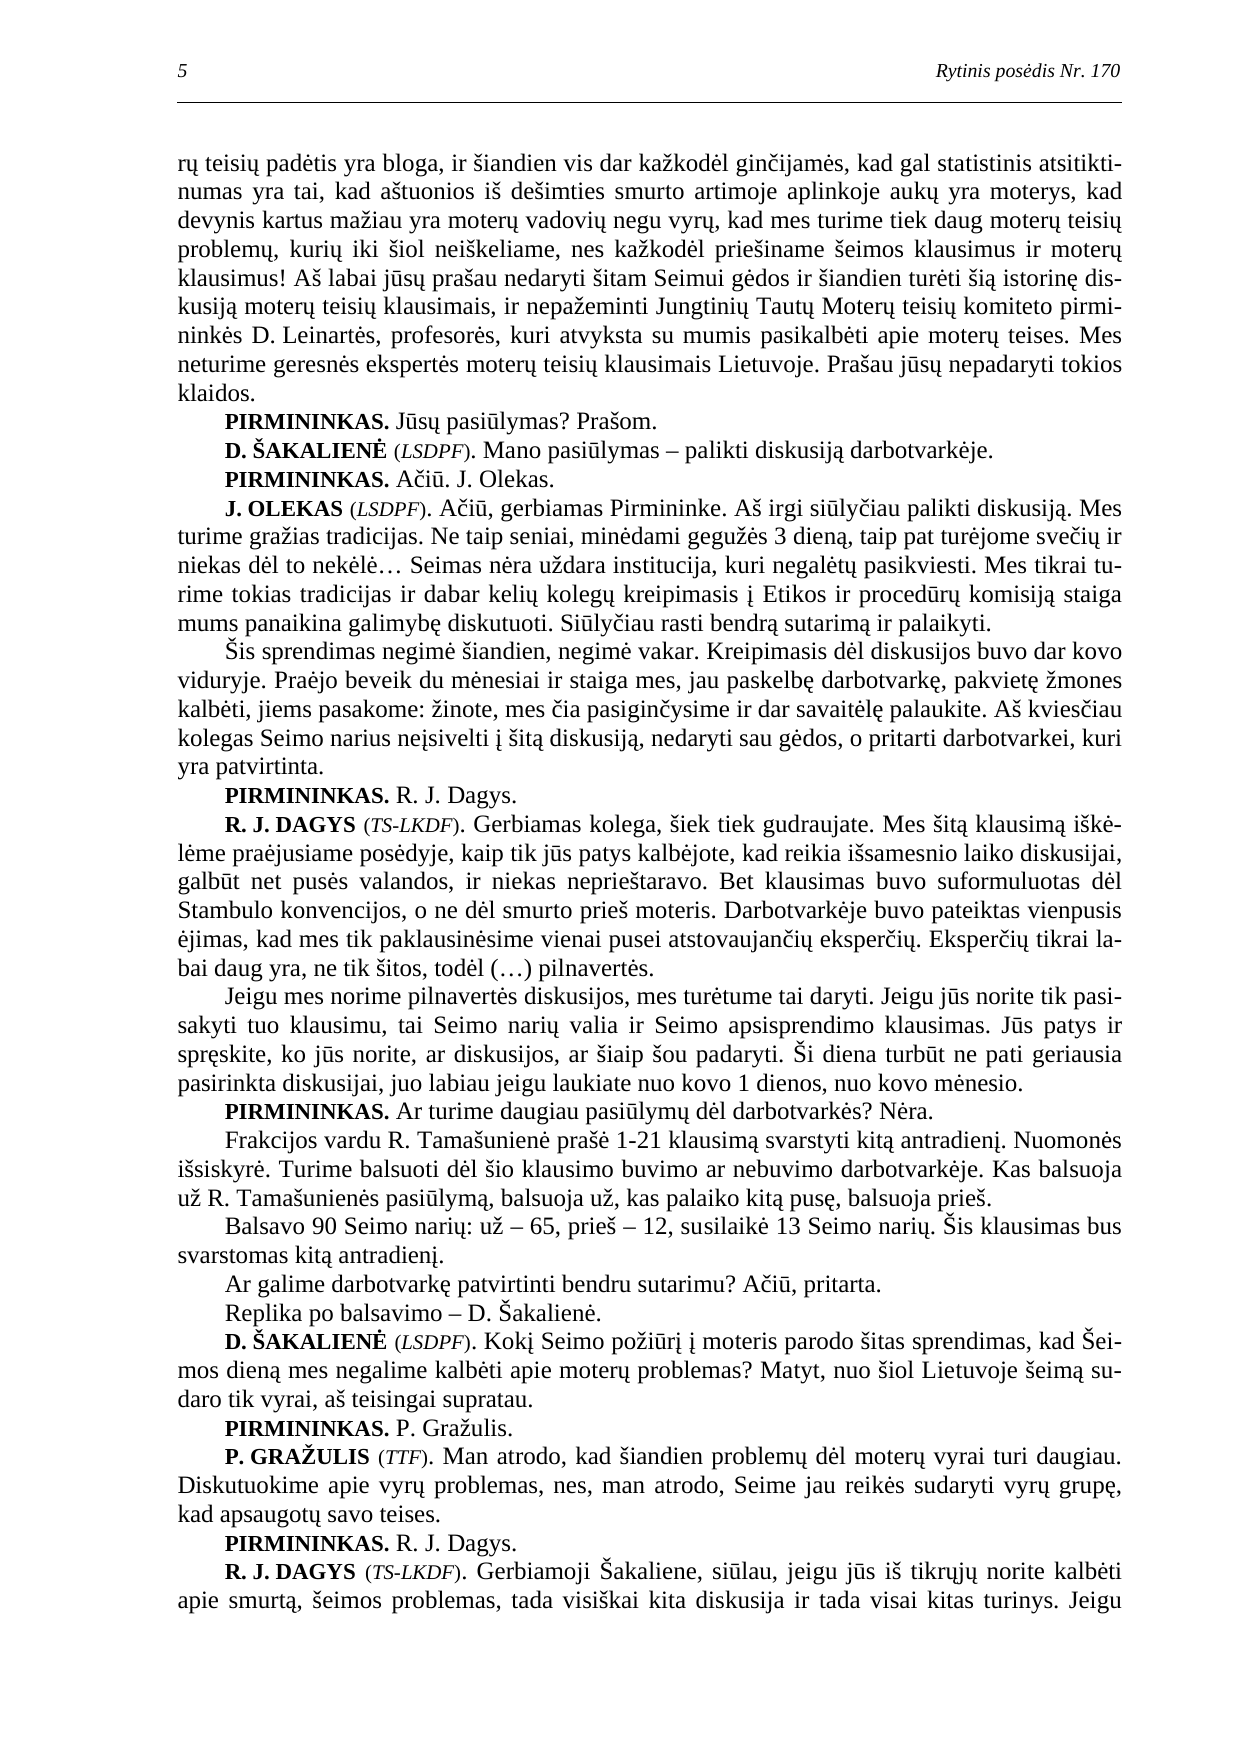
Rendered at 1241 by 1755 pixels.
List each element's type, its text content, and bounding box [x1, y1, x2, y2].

text PIRMININKAS. R. J. Da­gys. [177, 780, 1122, 809]
text PIRMININKAS. Jū­sų pa­siū­ly­mas? Pra­šom. [177, 406, 1122, 435]
text Ar ga­li­me dar­bo­tvarkę pa­tvir­tin­ti ben­dru su­ta­ri­mu? Ačiū, pri­tar­ta. [177, 1269, 1122, 1298]
text PIRMININKAS. R. J. Da­gys. [177, 1528, 1122, 1556]
text D. ŠAKALIENĖ (LSDPF). Ma­no pa­siū­ly­mas – pa­lik­ti dis­ku­si­ją dar­bo­tvarkėje. [177, 435, 1122, 464]
text P. GRAŽULIS (TTF). Man at­ro­do, kad šian­dien pro­ble­mų dėl mo­te­rų vy­rai tu­ri dau­giau. Dis­ku­tuo­ki­me apie vy­rų pro­ble­mas, nes, man at­ro­do, Sei­me jau rei­kės su­da­ry­ti vy­rų gru­pę, kad ap­sau­go­tų sa­vo tei­ses. [177, 1441, 1122, 1528]
text PIRMININKAS. Ačiū. J. Ole­kas. [177, 464, 1122, 493]
text R. J. DAGYS (TS-LKDF). Ger­bia­mo­ji Ša­ka­lie­ne, siū­lau, jei­gu jūs iš tik­rų­jų no­ri­te kal­bė­ti apie smur­tą, šei­mos pro­ble­mas, ta­da vi­siš­kai ki­ta dis­ku­si­ja ir ta­da vi­sai ki­tas tu­ri­nys. Jei­gu [177, 1556, 1122, 1614]
text Bal­sa­vo 90 Sei­mo na­rių: už – 65, prieš – 12, su­si­lai­kė 13 Sei­mo na­rių. Šis klau­si­mas bus svars­to­mas ki­tą ant­ra­die­nį. [177, 1211, 1122, 1269]
text R. J. DAGYS (TS-LKDF). Ger­bia­mas ko­le­ga, šiek tiek gud­rau­ja­te. Mes ši­tą klau­si­mą iš­kė­lė­me pra­ėju­sia­me po­sė­dy­je, kaip tik jūs pa­tys kal­bė­jo­te, kad rei­kia iš­sa­mes­nio lai­ko dis­ku­si­jai, gal­būt net pu­sės va­lan­dos, ir nie­kas ne­pri­eš­ta­ra­vo. Bet klau­si­mas bu­vo su­for­mu­luo­tas dėl Stam­bu­lo kon­ven­ci­jos, o ne dėl smur­to prieš mo­te­ris. Dar­bo­tvarkėje bu­vo pa­teik­tas vien­pu­sis ėji­mas, kad mes tik pa­klau­si­nė­si­me vie­nai pu­sei at­sto­vau­jan­čių eks­per­čių. Eks­per­čių tik­rai la­bai daug yra, ne tik ši­tos, to­dėl (…) pil­na­ver­tės. [177, 809, 1122, 981]
text D. ŠAKALIENĖ (LSDPF). Ko­kį Sei­mo po­žiū­rį į mo­te­ris pa­ro­do ši­tas spren­di­mas, kad Šei­mos die­ną mes ne­ga­li­me kal­bė­ti apie mo­te­rų pro­ble­mas? Ma­tyt, nuo šiol Lie­tu­vo­je šei­mą su­da­ro tik vy­rai, aš tei­sin­gai su­pra­tau. [177, 1326, 1122, 1413]
text Frak­ci­jos var­du R. Ta­ma­šu­nie­nė pra­šė 1-21 klau­si­mą svars­ty­ti ki­tą ant­ra­die­nį. Nuo­mo­nės iš­si­sky­rė. Tu­ri­me bal­suo­ti dėl šio klau­si­mo bu­vi­mo ar ne­bu­vi­mo dar­bo­tvarkėje. Kas bal­suo­ja už R. Ta­ma­šu­nie­nės pa­siū­ly­mą, bal­suo­ja už, kas pa­lai­ko ki­tą pu­sę, bal­suo­ja prieš. [177, 1125, 1122, 1211]
text Šis spren­di­mas ne­gi­mė šian­dien, ne­gi­mė va­kar. Krei­pi­ma­sis dėl dis­ku­si­jos bu­vo dar ko­vo vi­du­ry­je. Pra­ėjo be­veik du mė­ne­siai ir stai­ga mes, jau pa­skel­bę dar­bo­tvarkę, pa­kvie­tę žmo­nes kal­bė­ti, jiems pa­sa­ko­me: ži­no­te, mes čia pa­si­gin­čy­si­me ir dar sa­vai­tė­lę pa­lau­ki­te. Aš kvies­čiau ko­le­gas Sei­mo na­rius ne­įsi­vel­ti į ši­tą dis­ku­si­ją, ne­da­ry­ti sau gė­dos, o pri­tar­ti dar­bo­tvarkei, ku­ri yra pa­tvir­tin­ta. [177, 636, 1122, 780]
text PIRMININKAS. P. Gra­žu­lis. [177, 1413, 1122, 1441]
text Re­pli­ka po bal­sa­vi­mo – D. Ša­ka­lie­nė. [177, 1298, 1122, 1326]
text rų tei­sių pa­dė­tis yra blo­ga, ir šian­dien vis dar kaž­ko­dėl gin­či­ja­mės, kad gal sta­tis­ti­nis at­si­tik­ti­nu­mas yra tai, kad aštuonios iš dešimties smur­to ar­ti­mo­je ap­lin­ko­je au­kų yra mo­te­rys, kad devynis kar­tus ma­žiau yra mo­te­rų va­do­vių ne­gu vy­rų, kad mes tu­ri­me tiek daug mo­te­rų tei­sių pro­ble­mų, ku­rių iki šiol ne­iš­ke­lia­me, nes kaž­ko­dėl prie­ši­name šei­mos klau­si­mus ir mo­te­rų klau­si­mus! Aš la­bai jū­sų pra­šau ne­da­ry­ti ši­tam Sei­mui gė­dos ir šian­dien tu­rė­ti šią is­to­ri­nę dis­ku­si­ją mo­te­rų tei­sių klau­si­mais, ir ne­pa­že­min­ti Jung­ti­nių Tau­tų Mo­te­rų tei­sių ko­mi­te­to pir­mi­nin­kės D. Lei­nar­tės, pro­fe­so­rės, ku­ri at­vyks­ta su mu­mis pa­si­kal­bė­ti apie mo­te­rų tei­ses. Mes ne­tu­ri­me ge­res­nės eks­per­tės mo­te­rų tei­sių klau­si­mais Lie­tu­vo­je. Pra­šau jū­sų ne­pa­da­ry­ti to­kios klai­dos. [177, 148, 1122, 406]
text J. OLEKAS (LSDPF). Ačiū, ger­bia­mas Pir­mi­nin­ke. Aš ir­gi siū­ly­čiau pa­lik­ti dis­ku­si­ją. Mes tu­ri­me gra­žias tra­di­ci­jas. Ne taip se­niai, mi­nė­da­mi ge­gu­žės 3 die­ną, taip pat tu­rė­jo­me sve­čių ir nie­kas dėl to ne­kė­lė… Sei­mas nė­ra už­da­ra ins­ti­tu­ci­ja, ku­ri ne­ga­lė­tų pa­si­kvies­ti. Mes tik­rai tu­ri­me to­kias tra­di­ci­jas ir da­bar ke­lių ko­le­gų krei­pi­ma­sis į Eti­kos ir pro­ce­dū­rų ko­mi­si­ją stai­ga mums pa­nai­ki­na ga­li­my­bę dis­ku­tuo­ti. Siū­ly­čiau ras­ti ben­drą su­ta­ri­mą ir pa­lai­ky­ti. [177, 493, 1122, 636]
text PIRMININKAS. Ar tu­ri­me dau­giau pa­siū­ly­mų dėl dar­bo­tvarkės? Nė­ra. [177, 1096, 1122, 1125]
text Jei­gu mes no­ri­me pil­na­ver­tės dis­ku­si­jos, mes tu­rė­tu­me tai da­ry­ti. Jei­gu jūs no­ri­te tik pa­si­sa­ky­ti tuo klau­si­mu, tai Sei­mo na­rių va­lia ir Sei­mo ap­si­spren­di­mo klau­si­mas. Jūs pa­tys ir spręs­ki­te, ko jūs no­ri­te, ar dis­ku­si­jos, ar šiaip šou pa­da­ry­ti. Ši die­na tur­būt ne pa­ti ge­riau­sia pa­si­rink­ta dis­ku­si­jai, juo la­biau jei­gu lau­kia­te nuo ko­vo 1 die­nos, nuo ko­vo mė­ne­sio. [177, 981, 1122, 1096]
